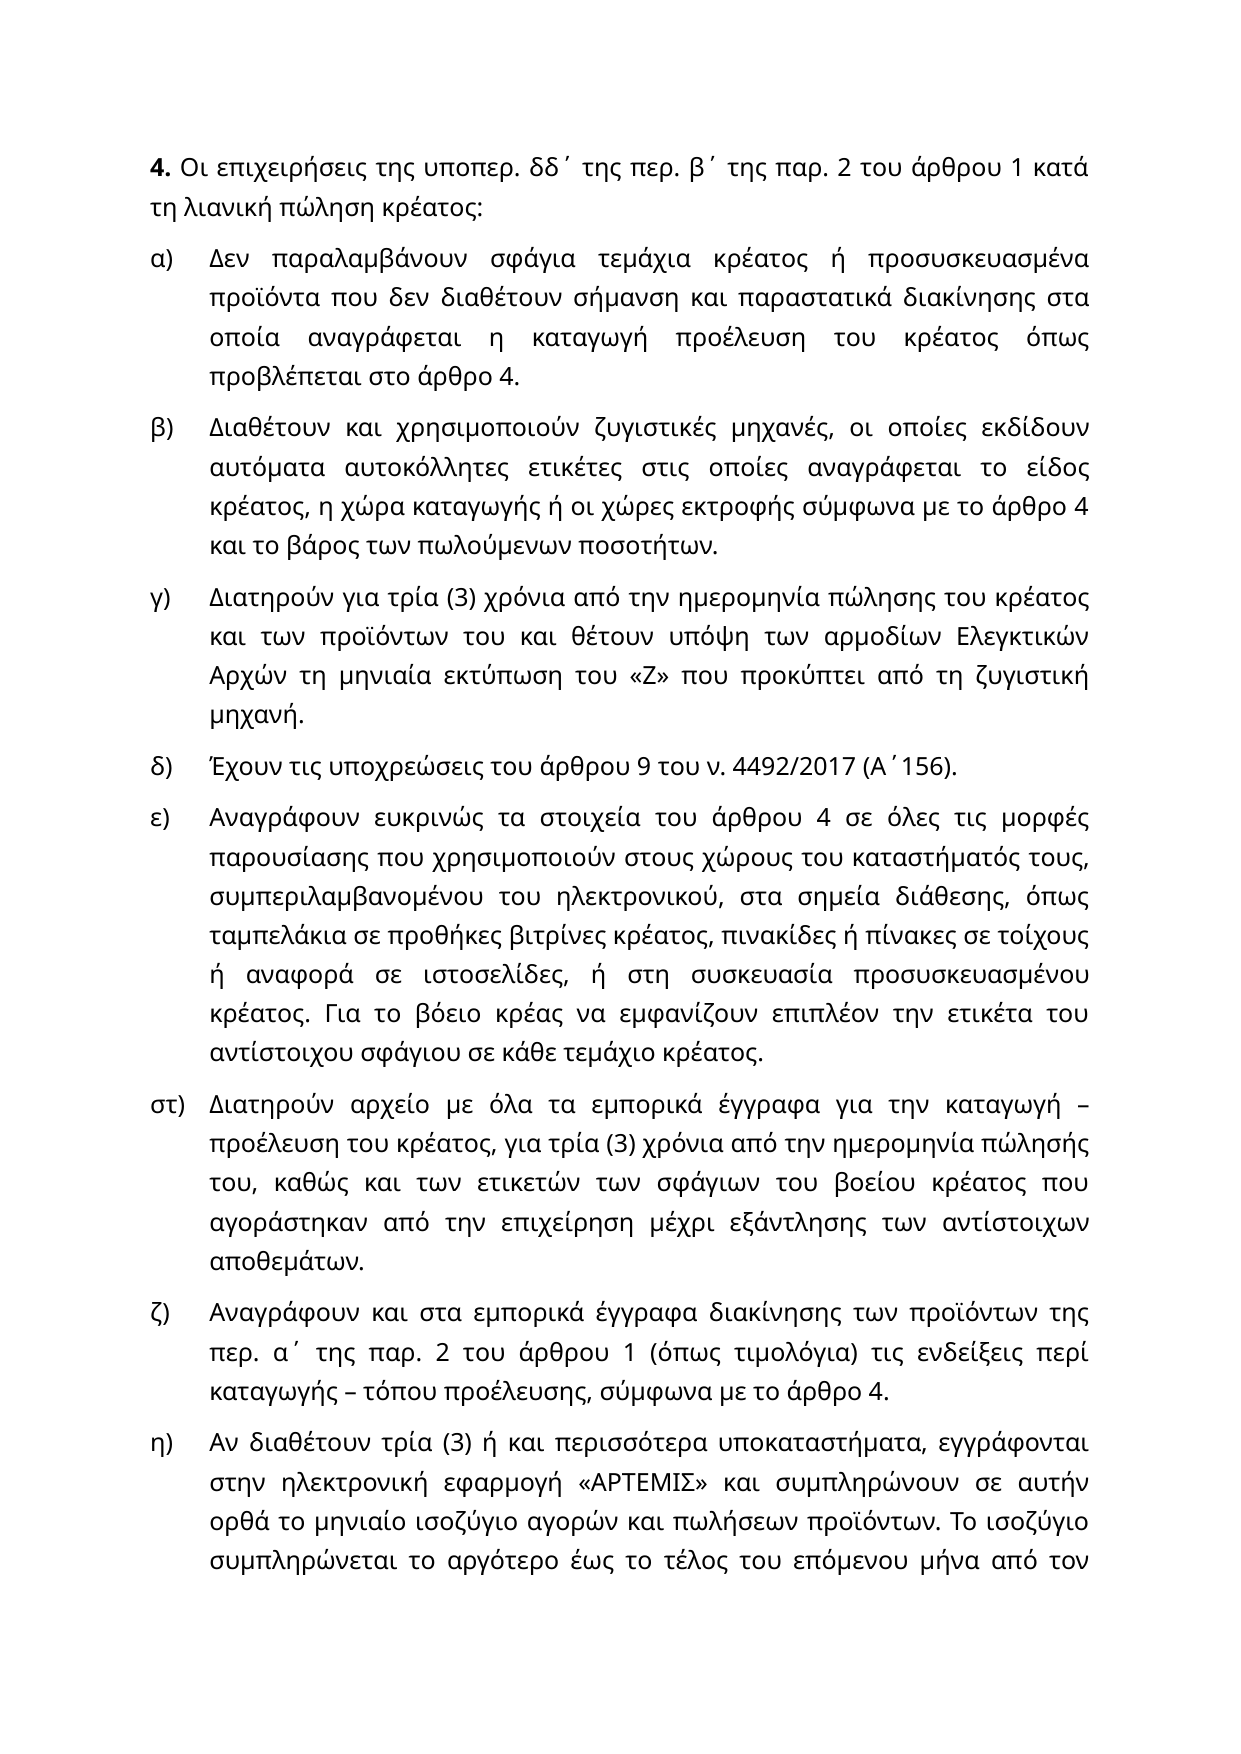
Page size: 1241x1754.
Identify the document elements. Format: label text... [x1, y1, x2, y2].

list γ) Διατηρούν για τρία (3) χρόνια από την ημερομηνία πώλησης του κρέατος και των προϊόντων του και θέτουν υπόψη των αρμοδίων Ελεγκτικών Αρχών τη μηνιαία εκτύπωση του «Ζ» που προκύπτει από τη ζυγιστική μηχανή. [150, 579, 1090, 731]
list στ) Διατηρούν αρχείο με όλα τα εμπορικά έγγραφα για την καταγωγή – προέλευση του κρέατος, για τρία (3) χρόνια από την ημερομηνία πώλησής του, καθώς και των ετικετών των σφάγιων του βοείου κρέατος που αγοράστηκαν από την επιχείρηση μέχρι εξάντλησης των αντίστοιχων αποθεμάτων. [150, 1087, 1090, 1277]
list ε) Αναγράφουν ευκρινώς τα στοιχεία του άρθρου 4 σε όλες τις μορφές παρουσίασης που χρησιμοποιούν στους χώρους του καταστήματός τους, συμπεριλαμβανομένου του ηλεκτρονικού, στα σημεία διάθεσης, όπως ταμπελάκια σε προθήκες βιτρίνες κρέατος, πινακίδες ή πίνακες σε τοίχους ή αναφορά σε ιστοσελίδες, ή στη συσκευασία προσυσκευασμένου κρέατος. Για το βόειο κρέας να εμφανίζουν επιπλέον την ετικέτα του αντίστοιχου σφάγιου σε κάθε τεμάχιο κρέατος. [150, 800, 1090, 1069]
list β) Διαθέτουν και χρησιμοποιούν ζυγιστικές μηχανές, οι οποίες εκδίδουν αυτόματα αυτοκόλλητες ετικέτες στις οποίες αναγράφεται το είδος κρέατος, η χώρα καταγωγής ή οι χώρες εκτροφής σύμφωνα με το άρθρο 4 και το βάρος των πωλούμενων ποσοτήτων. [150, 410, 1090, 562]
list α) Δεν παραλαμβάνουν σφάγια τεμάχια κρέατος ή προσυσκευασμένα προϊόντα που δεν διαθέτουν σήμανση και παραστατικά διακίνησης στα οποία αναγράφεται η καταγωγή προέλευση του κρέατος όπως προβλέπεται στο άρθρο 4. [150, 241, 1090, 392]
list ζ) Αναγράφουν και στα εμπορικά έγγραφα διακίνησης των προϊόντων της περ. α΄ της παρ. 2 του άρθρου 1 (όπως τιμολόγια) τις ενδείξεις περί καταγωγής – τόπου προέλευσης, σύμφωνα με το άρθρο 4. [150, 1295, 1090, 1407]
list δ) Έχουν τις υποχρεώσεις του άρθρου 9 του ν. 4492/2017 (Α΄156). [150, 748, 1090, 782]
text 4. Οι επιχειρήσεις της υποπερ. δδ΄ της περ. β΄ της παρ. 2 του άρθρου 1 κατά τη λιανική πώληση κρέατος: [150, 150, 1090, 223]
list η) Αν διαθέτουν τρία (3) ή και περισσότερα υποκαταστήματα, εγγράφονται στην ηλεκτρονική εφαρμογή «ΑΡΤΕΜΙΣ» και συμπληρώνουν σε αυτήν ορθά το μηνιαίο ισοζύγιο αγορών και πωλήσεων προϊόντων. Το ισοζύγιο συμπληρώνεται το αργότερο έως το τέλος του επόμενου μήνα από τον [150, 1425, 1090, 1577]
